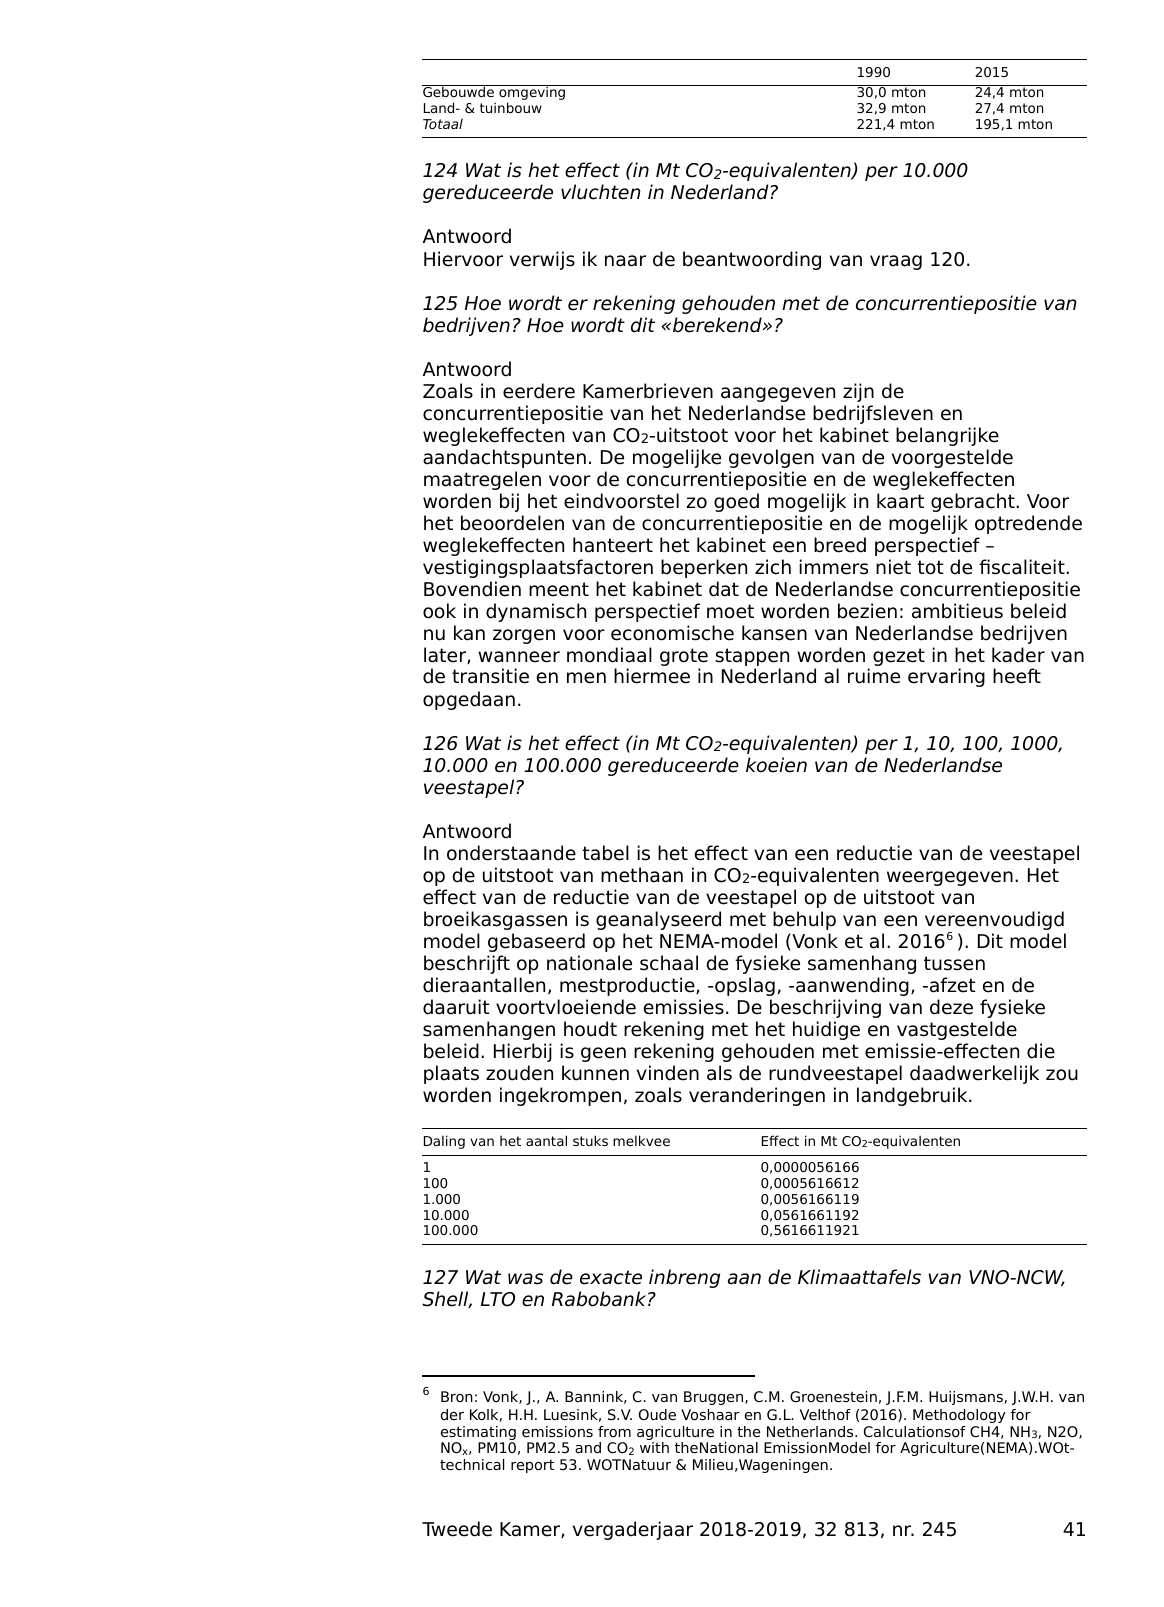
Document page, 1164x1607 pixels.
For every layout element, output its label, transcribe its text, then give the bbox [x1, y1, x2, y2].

table_cell 27,4 mton [969, 101, 1087, 117]
table_cell 10.000 [422, 1208, 754, 1223]
table_cell 0,0000056166 [754, 1156, 1087, 1176]
table_cell 24,4 mton [969, 86, 1087, 101]
table_cell 30,0 mton [850, 86, 968, 101]
text 127 Wat was de exacte inbreng aan de Klimaattafels van VNO-NCW, Shell, LTO en Rabobank? [422, 1267, 1087, 1311]
text 125 Hoe wordt er rekening gehouden met de concurrentiepositie van bedrijven? Hoe wordt dit «berekend»? [422, 293, 1087, 337]
text Antwoord [422, 226, 1087, 248]
text Bron: Vonk, J., A. Bannink, C. van Bruggen, C.M. Groenestein, J.F.M. Huijsmans, J.W.H. van der Kolk, H.H. Luesink, S.V. Oude Voshaar en G.L. Velthof (2016). Methodology for estimating emissions from agriculture in the Netherlands. Calculationsof CH4, NH3, N2O, NOx, PM10, PM2.5 and CO2 with theNational EmissionModel for Agriculture(NEMA).WOt-technical report 53. WOTNatuur & Milieu,Wageningen. [422, 1385, 1087, 1474]
table_cell Land- & tuinbouw [422, 101, 850, 117]
table_cell 0,5616611921 [754, 1223, 1087, 1243]
table_cell 195,1 mton [969, 117, 1087, 137]
text 126 Wat is het effect (in Mt CO2-equivalenten) per 1, 10, 100, 1000, 10.000 en 100.000 gereduceerde koeien van de Nederlandse veestapel? [422, 733, 1087, 798]
table_cell 100 [422, 1176, 754, 1192]
text Hiervoor verwijs ik naar de beantwoording van vraag 120. [422, 248, 1087, 270]
table_header Daling van het aantal stuks melkvee [422, 1129, 754, 1154]
table_cell 1.000 [422, 1192, 754, 1207]
table_cell 221,4 mton [850, 117, 968, 137]
text Antwoord [422, 821, 1087, 843]
table_header 1990 [850, 60, 968, 85]
text In onderstaande tabel is het effect van een reductie van de veestapel op de uitstoot van methaan in CO2-equivalenten weergegeven. Het effect van de reductie van de veestapel op de uitstoot van broeikasgassen is geanalyseerd met behulp van een vereenvoudigd model gebaseerd op het NEMA-model (Vonk et al. 2016). Dit model beschrijft op nationale schaal de fysieke samenhang tussen dieraantallen, mestproductie, -opslag, -aanwending, -afzet en de daaruit voortvloeiende emissies. De beschrijving van deze fysieke samenhangen houdt rekening met het huidige en vastgestelde beleid. Hierbij is geen rekening gehouden met emissie-effecten die plaats zouden kunnen vinden als de rundveestapel daadwerkelijk zou worden ingekrompen, zoals veranderingen in landgebruik. [422, 843, 1087, 1106]
table_cell Totaal [422, 117, 850, 137]
table_cell 0,0561661192 [754, 1208, 1087, 1223]
text Zoals in eerdere Kamerbrieven aangegeven zijn de concurrentiepositie van het Nederlandse bedrijfsleven en weglekeffecten van CO2-uitstoot voor het kabinet belangrijke aandachtspunten. De mogelijke gevolgen van de voorgestelde maatregelen voor de concurrentiepositie en de weglekeffecten worden bij het eindvoorstel zo goed mogelijk in kaart gebracht. Voor het beoordelen van de concurrentiepositie en de mogelijk optredende weglekeffecten hanteert het kabinet een breed perspectief – vestigingsplaatsfactoren beperken zich immers niet tot de fiscaliteit. Bovendien meent het kabinet dat de Nederlandse concurrentiepositie ook in dynamisch perspectief moet worden bezien: ambitieus beleid nu kan zorgen voor economische kansen van Nederlandse bedrijven later, wanneer mondiaal grote stappen worden gezet in het kader van de transitie en men hiermee in Nederland al ruime ervaring heeft opgedaan. [422, 381, 1087, 710]
table_header Effect in Mt CO2-equivalenten [754, 1129, 1087, 1154]
table_cell 0,0056166119 [754, 1192, 1087, 1207]
table_cell 1 [422, 1156, 754, 1176]
table_cell 32,9 mton [850, 101, 968, 117]
text Antwoord [422, 359, 1087, 381]
table_cell 0,0005616612 [754, 1176, 1087, 1192]
table_cell 100.000 [422, 1223, 754, 1243]
table_header [422, 60, 850, 85]
text 124 Wat is het effect (in Mt CO2-equivalenten) per 10.000 gereduceerde vluchten in Nederland? [422, 160, 1087, 204]
table_cell Gebouwde omgeving [422, 86, 850, 101]
table_header 2015 [969, 60, 1087, 85]
